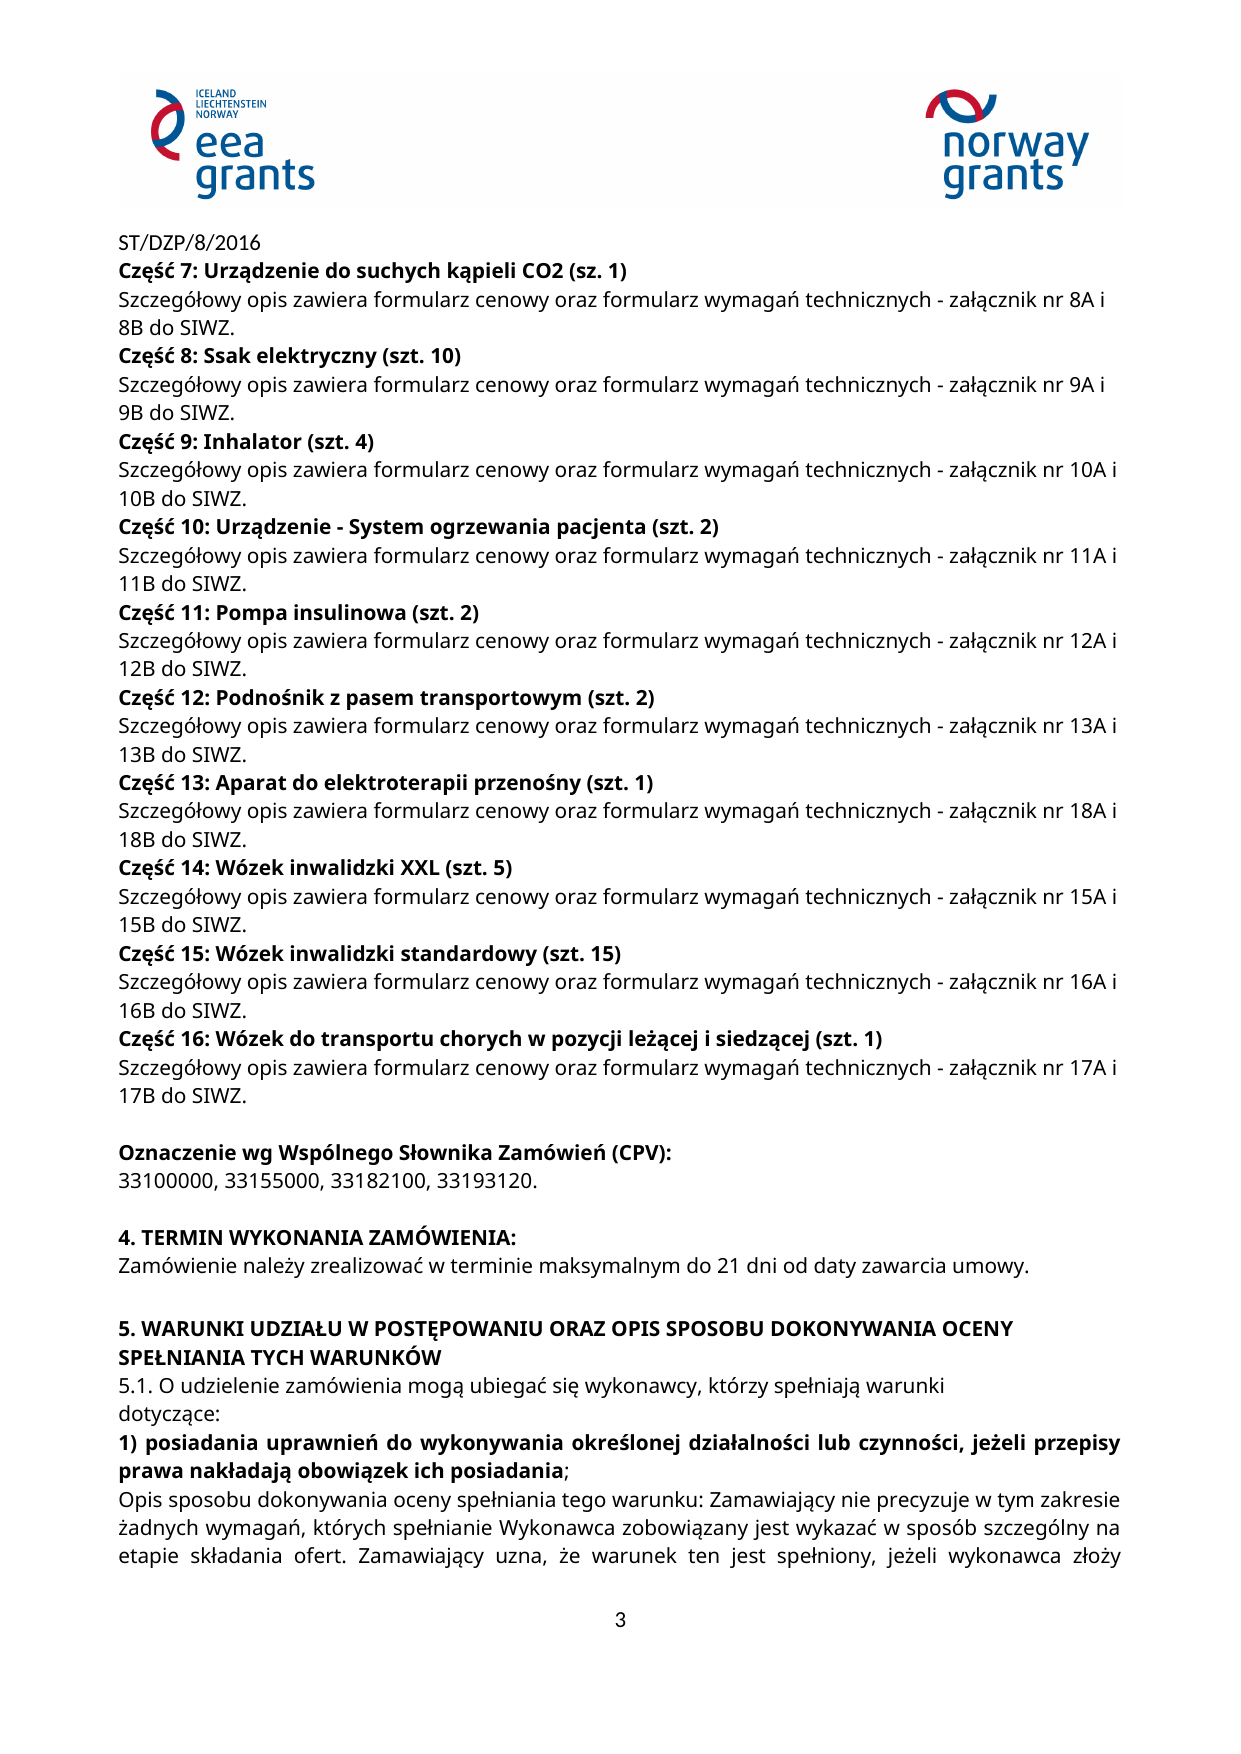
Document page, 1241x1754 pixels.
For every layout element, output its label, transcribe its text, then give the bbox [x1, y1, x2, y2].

text 1) posiadania uprawnień do wykonywania określonej działalności lub czynności, jeżeli przepisy prawa nakładają obowiązek ich posiadania; [118, 1428, 1122, 1485]
text 33100000, 33155000, 33182100, 33193120. [118, 1166, 1122, 1195]
text dotyczące: [118, 1399, 1122, 1428]
list Szczegółowy opis zawiera formularz cenowy oraz formularz wymagań technicznych - załącznik nr 12A i 12B do SIWZ. [118, 626, 1122, 683]
list Część 11: Pompa insulinowa (szt. 2) [118, 598, 1122, 626]
text Opis sposobu dokonywania oceny spełniania tego warunku: Zamawiający nie precyzuje w tym zakresie żadnych wymagań, których spełnianie Wykonawca zobowiązany jest wykazać w sposób szczególny na etapie składania ofert. Zamawiający uzna, że warunek ten jest spełniony, jeżeli wykonawca złoży [118, 1485, 1122, 1570]
list Szczegółowy opis zawiera formularz cenowy oraz formularz wymagań technicznych - załącznik nr 10A i 10B do SIWZ. [118, 455, 1122, 512]
list Część 13: Aparat do elektroterapii przenośny (szt. 1) [118, 768, 1122, 797]
list Część 10: Urządzenie - System ogrzewania pacjenta (szt. 2) [118, 512, 1122, 541]
list Część 16: Wózek do transportu chorych w pozycji leżącej i siedzącej (szt. 1) [118, 1024, 1122, 1053]
text Zamówienie należy zrealizować w terminie maksymalnym do 21 dni od daty zawarcia umowy. [118, 1252, 1122, 1280]
list Część 7: Urządzenie do suchych kąpieli CO2 (sz. 1) [118, 256, 1122, 285]
subtitle 4. TERMIN WYKONANIA ZAMÓWIENIA: [118, 1223, 1122, 1252]
list Część 12: Podnośnik z pasem transportowym (szt. 2) [118, 683, 1122, 711]
list Część 8: Ssak elektryczny (szt. 10) [118, 342, 1122, 370]
list Szczegółowy opis zawiera formularz cenowy oraz formularz wymagań technicznych - załącznik nr 15A i 15B do SIWZ. [118, 882, 1122, 939]
list Szczegółowy opis zawiera formularz cenowy oraz formularz wymagań technicznych - załącznik nr 13A i 13B do SIWZ. [118, 711, 1122, 768]
list Część 15: Wózek inwalidzki standardowy (szt. 15) [118, 939, 1122, 967]
text 5. WARUNKI UDZIAŁU W POSTĘPOWANIU ORAZ OPIS SPOSOBU DOKONYWANIA OCENY SPEŁNIANIA TYCH WARUNKÓW [118, 1314, 1122, 1371]
list Szczegółowy opis zawiera formularz cenowy oraz formularz wymagań technicznych - załącznik nr 11A i 11B do SIWZ. [118, 541, 1122, 598]
list Szczegółowy opis zawiera formularz cenowy oraz formularz wymagań technicznych - załącznik nr 9A i 9B do SIWZ. [118, 370, 1122, 427]
list Część 9: Inhalator (szt. 4) [118, 427, 1122, 455]
text 5.1. O udzielenie zamówienia mogą ubiegać się wykonawcy, którzy spełniają warunki [118, 1371, 1122, 1399]
list Szczegółowy opis zawiera formularz cenowy oraz formularz wymagań technicznych - załącznik nr 17A i 17B do SIWZ. [118, 1053, 1122, 1109]
list Część 14: Wózek inwalidzki XXL (szt. 5) [118, 853, 1122, 882]
text Oznaczenie wg Wspólnego Słownika Zamówień (CPV): [118, 1138, 1122, 1166]
list Szczegółowy opis zawiera formularz cenowy oraz formularz wymagań technicznych - załącznik nr 16A i 16B do SIWZ. [118, 967, 1122, 1024]
list Szczegółowy opis zawiera formularz cenowy oraz formularz wymagań technicznych - załącznik nr 8A i 8B do SIWZ. [118, 285, 1122, 342]
list Szczegółowy opis zawiera formularz cenowy oraz formularz wymagań technicznych - załącznik nr 18A i 18B do SIWZ. [118, 797, 1122, 853]
